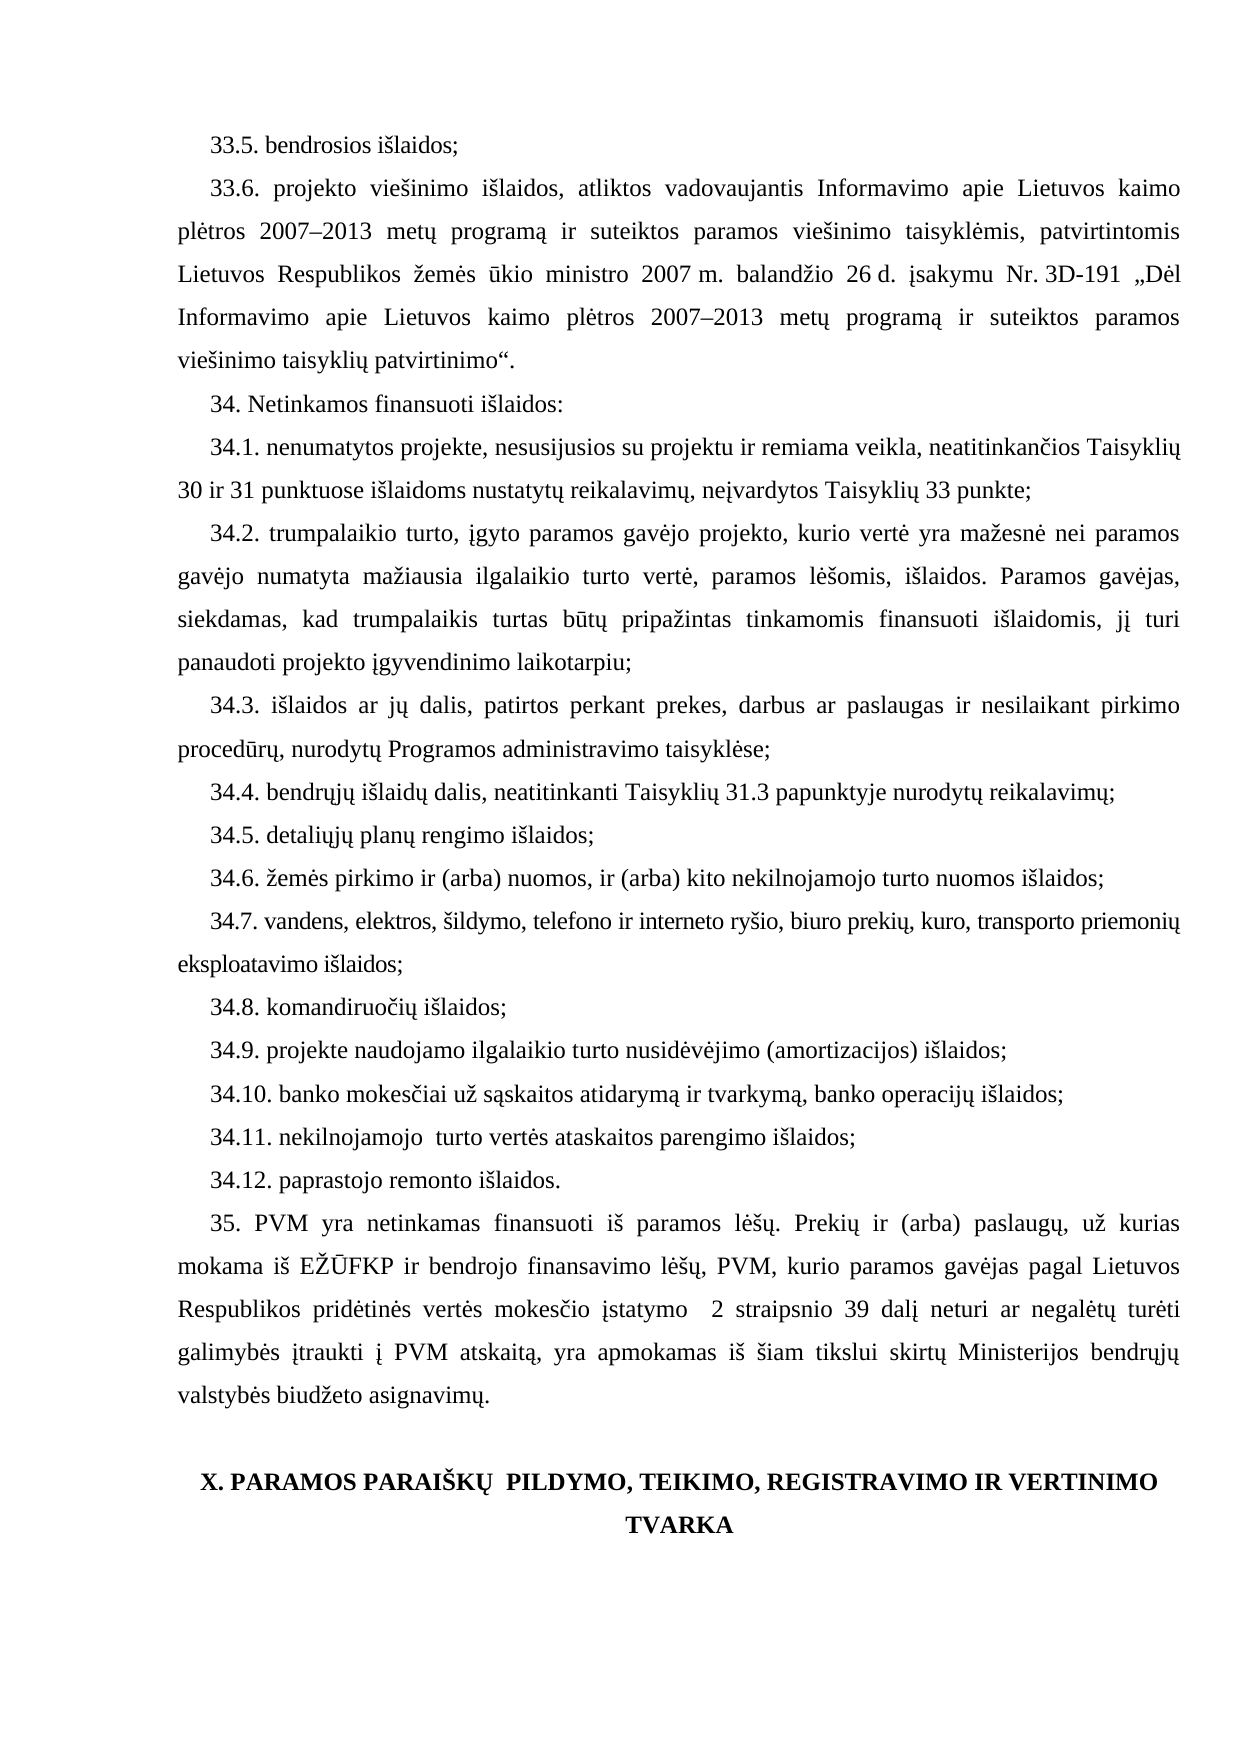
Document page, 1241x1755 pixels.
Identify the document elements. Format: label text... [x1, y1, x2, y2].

text 34.2. trumpalaikio turto, įgyto paramos gavėjo projekto, kurio vertė yra mažesnė nei paramos gavėjo numatyta mažiausia ilgalaikio turto vertė, paramos lėšomis, išlaidos. Paramos gavėjas, siekdamas, kad trumpalaikis turtas būtų pripažintas tinkamomis finansuoti išlaidomis, jį turi panaudoti projekto įgyvendinimo laikotarpiu; [177, 518, 1181, 676]
text X. PARAMOS PARAIŠKŲ PILDYMO, TEIKIMO, REGISTRAVIMO IR VERTINIMO TVARKA [177, 1467, 1181, 1539]
text 34.12. paprastojo remonto išlaidos. [177, 1165, 1181, 1194]
text 34.5. detaliųjų planų rengimo išlaidos; [177, 820, 1181, 849]
text 33.6. projekto viešinimo išlaidos, atliktos vadovaujantis Informavimo apie Lietuvos kaimo plėtros 2007–2013 metų programą ir suteiktos paramos viešinimo taisyklėmis, patvirtintomis Lietuvos Respublikos žemės ūkio ministro 2007 m. balandžio 26 d. įsakymu Nr. 3D-191 „Dėl Informavimo apie Lietuvos kaimo plėtros 2007–2013 metų programą ir suteiktos paramos viešinimo taisyklių patvirtinimo“. [177, 173, 1181, 374]
text 35. PVM yra netinkamas finansuoti iš paramos lėšų. Prekių ir (arba) paslaugų, už kurias mokama iš EŽŪFKP ir bendrojo finansavimo lėšų, PVM, kurio paramos gavėjas pagal Lietuvos Respublikos pridėtinės vertės mokesčio įstatymo 2 straipsnio 39 dalį neturi ar negalėtų turėti galimybės įtraukti į PVM atskaitą, yra apmokamas iš šiam tikslui skirtų Ministerijos bendrųjų valstybės biudžeto asignavimų. [177, 1208, 1181, 1409]
text 34.3. išlaidos ar jų dalis, patirtos perkant prekes, darbus ar paslaugas ir nesilaikant pirkimo procedūrų, nurodytų Programos administravimo taisyklėse; [177, 691, 1181, 762]
text 34.7. vandens, elektros, šildymo, telefono ir interneto ryšio, biuro prekių, kuro, transporto priemonių eksploatavimo išlaidos; [177, 906, 1181, 978]
text 34.11. nekilnojamojo turto vertės ataskaitos parengimo išlaidos; [177, 1122, 1181, 1151]
text 34.4. bendrųjų išlaidų dalis, neatitinkanti Taisyklių 31.3 papunktyje nurodytų reikalavimų; [177, 777, 1181, 806]
text 33.5. bendrosios išlaidos; [177, 130, 1181, 159]
text 34.9. projekte naudojamo ilgalaikio turto nusidėvėjimo (amortizacijos) išlaidos; [177, 1036, 1181, 1064]
text 34.6. žemės pirkimo ir (arba) nuomos, ir (arba) kito nekilnojamojo turto nuomos išlaidos; [177, 863, 1181, 892]
text 34.8. komandiruočių išlaidos; [177, 992, 1181, 1021]
text 34.1. nenumatytos projekte, nesusijusios su projektu ir remiama veikla, neatitinkančios Taisyklių 30 ir 31 punktuose išlaidoms nustatytų reikalavimų, neįvardytos Taisyklių 33 punkte; [177, 432, 1181, 504]
text 34. Netinkamos finansuoti išlaidos: [177, 389, 1181, 417]
text 34.10. banko mokesčiai už sąskaitos atidarymą ir tvarkymą, banko operacijų išlaidos; [177, 1079, 1181, 1107]
